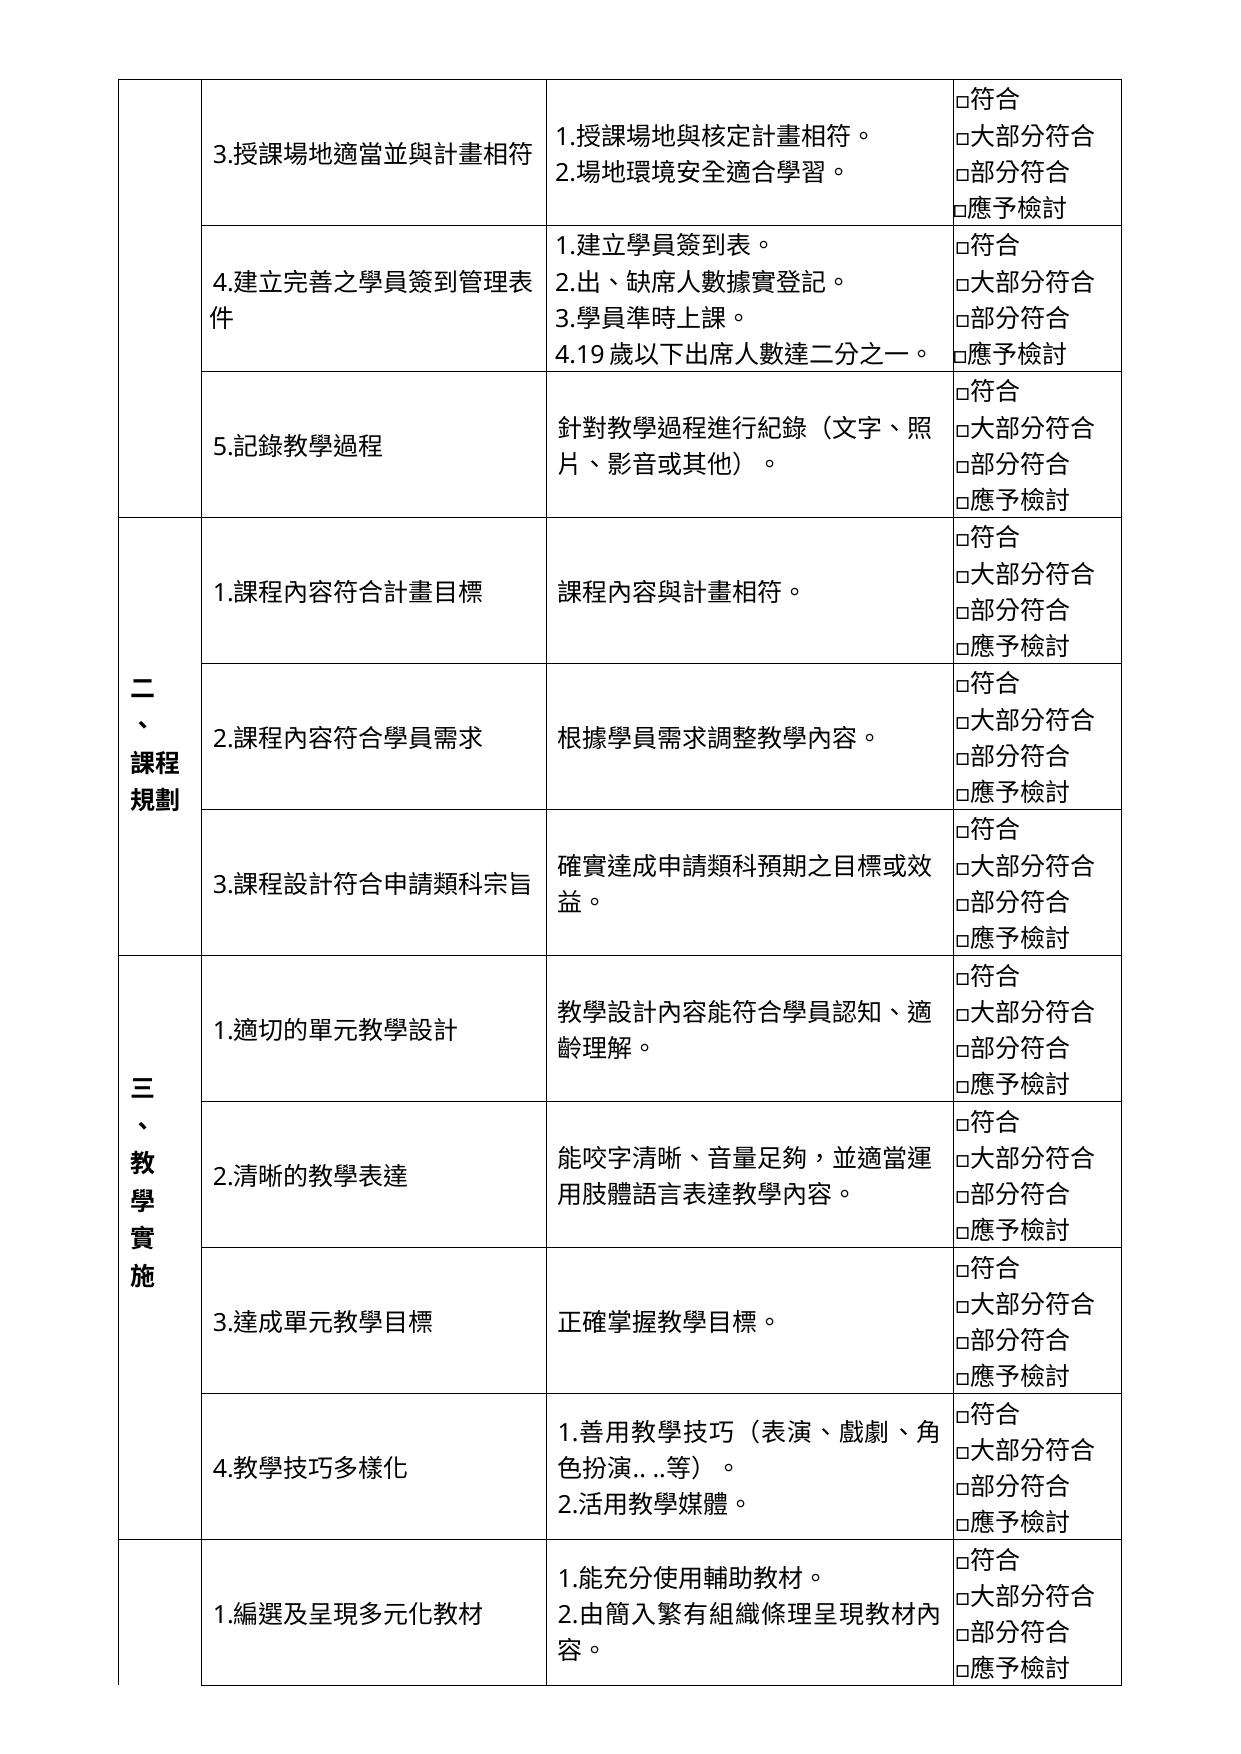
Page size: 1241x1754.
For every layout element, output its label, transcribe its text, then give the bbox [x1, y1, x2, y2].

table_cell □符合 □大部分符合 □部分符合 □應予檢討 [954, 956, 1121, 1101]
table_cell □符合 □大部分符合 □部分符合 □應予檢討 [954, 1394, 1121, 1539]
table_cell 正確掌握教學目標。 [547, 1248, 953, 1393]
table_cell 5.記錄教學過程 [202, 372, 546, 517]
table_cell □符合 □大部分符合 □部分符合 □應予檢討 [954, 1102, 1121, 1247]
table_cell 1.授課場地與核定計畫相符。 2.場地環境安全適合學習。 [547, 80, 953, 225]
table_cell □符合 □大部分符合 □部分符合 □應予檢討 [954, 518, 1121, 663]
table_cell [119, 1540, 201, 1685]
table_cell □符合 □大部分符合 □部分符合 □應予檢討 [954, 226, 1121, 371]
table_cell □符合 □大部分符合 □部分符合 □應予檢討 [954, 1540, 1121, 1685]
table_cell 1.課程內容符合計畫目標 [202, 518, 546, 663]
table_cell 二、 課程規劃 [119, 518, 201, 955]
table_cell 確實達成申請類科預期之目標或效益。 [547, 810, 953, 955]
table_cell □符合 □大部分符合 □部分符合 □應予檢討 [954, 1248, 1121, 1393]
table_cell 1.編選及呈現多元化教材 [202, 1540, 546, 1685]
table_cell 三、 教學實施 [119, 956, 201, 1393]
table_cell □符合 □大部分符合 □部分符合 □應予檢討 [954, 664, 1121, 809]
table_cell □符合 □大部分符合 □部分符合 □應予檢討 [954, 372, 1121, 517]
table_cell [119, 1393, 201, 1539]
table_cell 1.適切的單元教學設計 [202, 956, 546, 1101]
table_cell 針對教學過程進行紀錄（文字、照片、影音或其他）。 [547, 372, 953, 517]
table_cell 4.建立完善之學員簽到管理表件 [202, 226, 546, 371]
table_cell 教學設計內容能符合學員認知、適齡理解。 [547, 956, 953, 1101]
table_cell 4.教學技巧多樣化 [202, 1394, 546, 1539]
table_cell □符合 □大部分符合 □部分符合 □應予檢討 [954, 80, 1121, 225]
table_cell 3.達成單元教學目標 [202, 1248, 546, 1393]
table_cell 1.善用教學技巧（表演、戲劇、角色扮演.. ..等）。 2.活用教學媒體。 [547, 1394, 953, 1539]
table_cell 3.課程設計符合申請類科宗旨 [202, 810, 546, 955]
table_cell [119, 80, 201, 517]
table_cell 2.清晰的教學表達 [202, 1102, 546, 1247]
table_cell 根據學員需求調整教學內容。 [547, 664, 953, 809]
table_cell □符合 □大部分符合 □部分符合 □應予檢討 [954, 810, 1121, 955]
table_cell 3.授課場地適當並與計畫相符 [202, 80, 546, 225]
table_cell 2.課程內容符合學員需求 [202, 664, 546, 809]
table_cell 1.能充分使用輔助教材。 2.由簡入繁有組織條理呈現教材內容。 [547, 1540, 953, 1685]
table_cell 能咬字清晰、音量足夠，並適當運用肢體語言表達教學內容。 [547, 1102, 953, 1247]
table_cell 1.建立學員簽到表。 2.出、缺席人數據實登記。 3.學員準時上課。 4.19歲以下出席人數達二分之一。 [547, 226, 953, 371]
table_cell 課程內容與計畫相符。 [547, 518, 953, 663]
